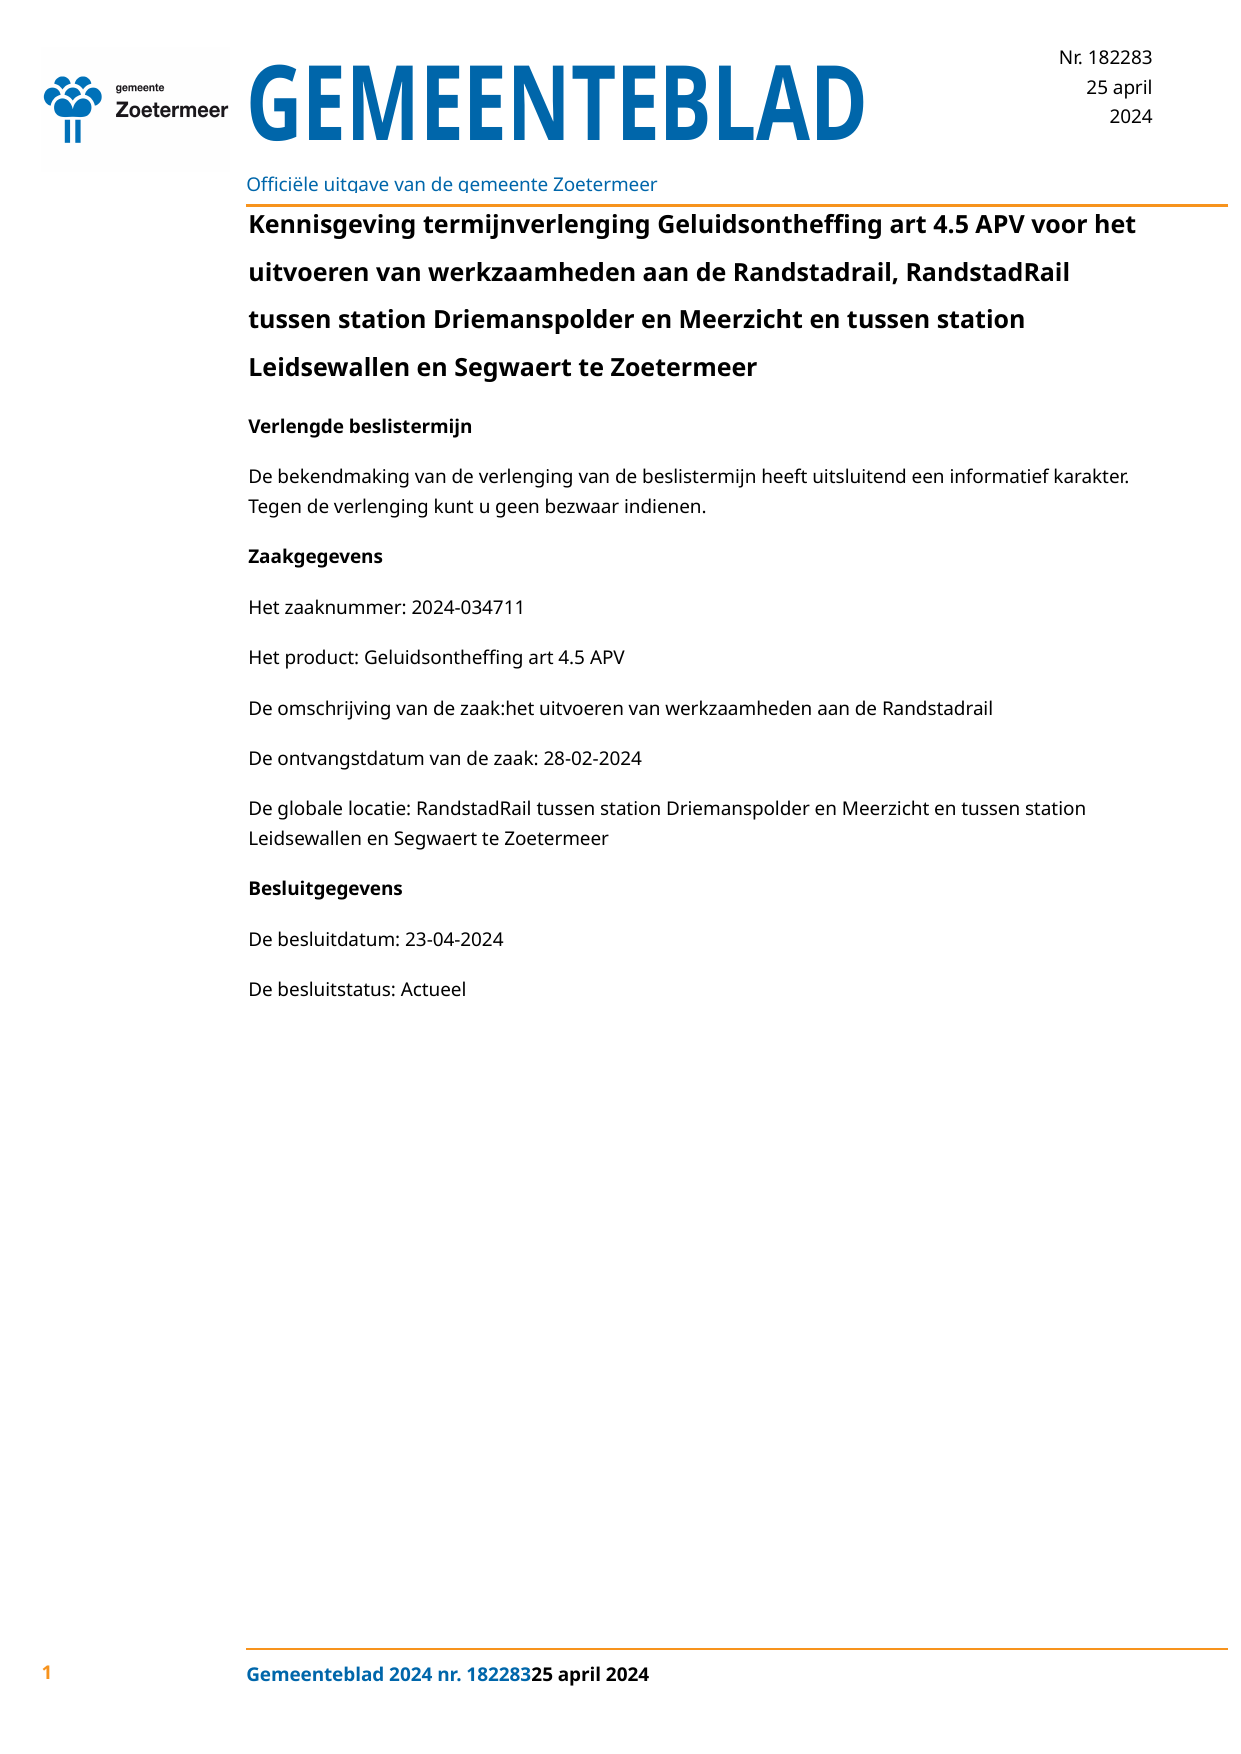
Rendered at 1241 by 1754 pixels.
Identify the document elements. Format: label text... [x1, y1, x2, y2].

text Besluitgegevens [248, 876, 1152, 901]
text De globale locatie: RandstadRail tussen station Driemanspolder en Meerzicht en tussen station Leidsewallen en Segwaert te Zoetermeer [248, 796, 1152, 851]
text De omschrijving van de zaak:het uitvoeren van werkzaamheden aan de Randstadrail [248, 695, 1152, 721]
text Verlengde beslistermijn [248, 413, 1152, 439]
picture [41, 47, 231, 172]
text Het product: Geluidsontheffing art 4.5 APV [248, 644, 1152, 670]
text De besluitstatus: Actueel [248, 976, 1152, 1002]
text De besluitdatum: 23-04-2024 [248, 926, 1152, 952]
text De bekendmaking van de verlenging van de beslistermijn heeft uitsluitend een informatief karakter. Tegen de verlenging kunt u geen bezwaar indienen. [248, 463, 1152, 519]
text Kennisgeving termijnverlenging Geluidsontheffing art 4.5 APV voor het uitvoeren van werkzaamheden aan de Randstadrail, RandstadRail tussen station Driemanspolder en Meerzicht en tussen station Leidsewallen en Segwaert te Zoetermeer [248, 207, 1152, 384]
text De ontvangstdatum van de zaak: 28-02-2024 [248, 745, 1152, 771]
text Zaakgegevens [248, 543, 1152, 569]
text Het zaaknummer: 2024-034711 [248, 594, 1152, 620]
